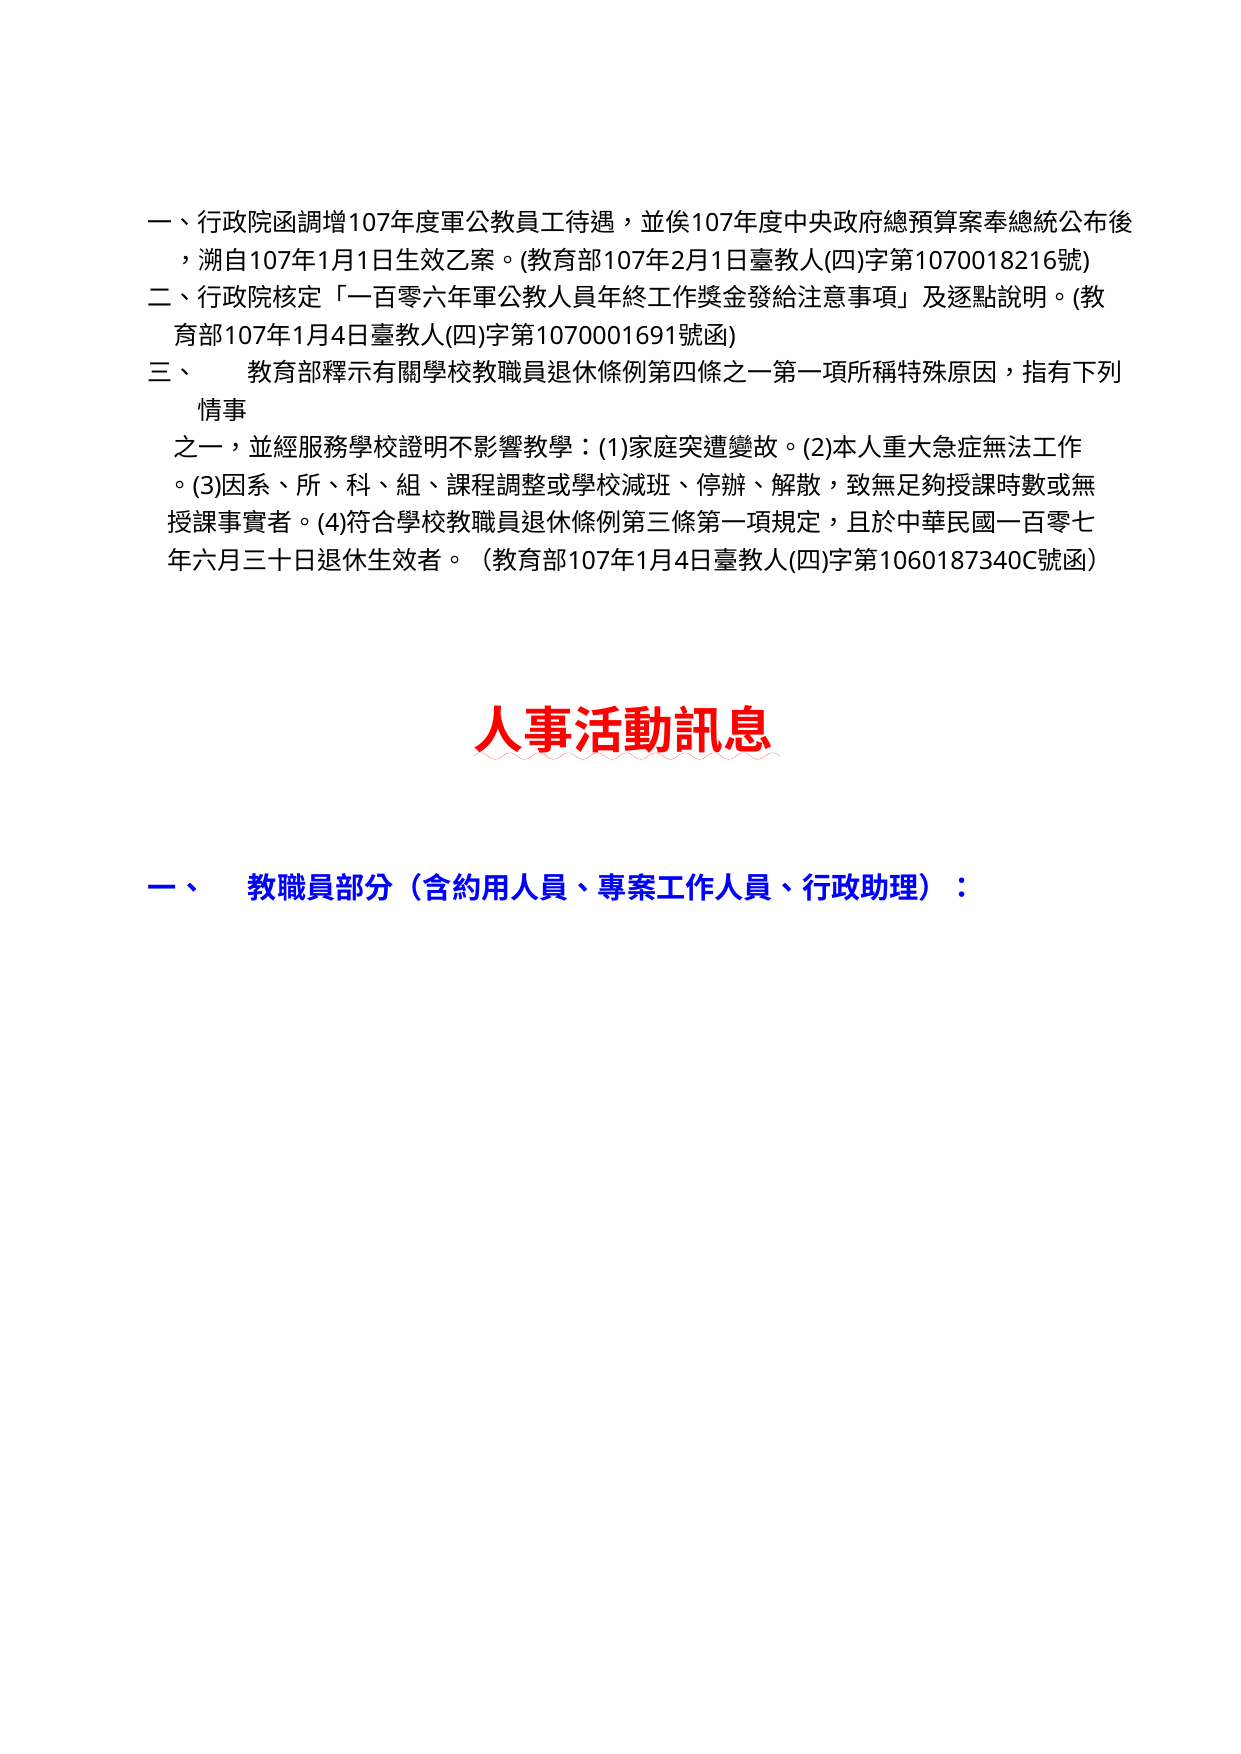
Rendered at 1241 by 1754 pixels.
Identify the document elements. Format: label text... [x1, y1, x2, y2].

text 。(3)因系、所、科、組、課程調整或學校減班、停辦、解散，致無足夠授課時數或無 [148, 464, 1144, 502]
text 之一，並經服務學校證明不影響教學：(1)家庭突遭變故。(2)本人重大急症無法工作 [148, 427, 1144, 464]
text 一、行政院函調增107年度軍公教員工待遇，並俟107年度中央政府總預算案奉總統公布後 [148, 202, 1144, 239]
text 二、行政院核定「一百零六年軍公教人員年終工作獎金發給注意事項」及逐點說明。(教 [148, 277, 1144, 314]
text 年六月三十日退休生效者。（教育部107年1月4日臺教人(四)字第1060187340C號函） [148, 539, 1144, 577]
list 教職員部分（含約用人員、專案工作人員、行政助理）： [148, 858, 1144, 908]
text 授課事實者。(4)符合學校教職員退休條例第三條第一項規定，且於中華民國一百零七 [148, 502, 1144, 539]
text ，溯自107年1月1日生效乙案。(教育部107年2月1日臺教人(四)字第1070018216號) [148, 239, 1144, 277]
list 教育部釋示有關學校教職員退休條例第四條之一第一項所稱特殊原因，指有下列情事 [148, 352, 1144, 427]
text 人事活動訊息 [148, 689, 1144, 764]
text 育部107年1月4日臺教人(四)字第1070001691號函) [148, 314, 1144, 352]
